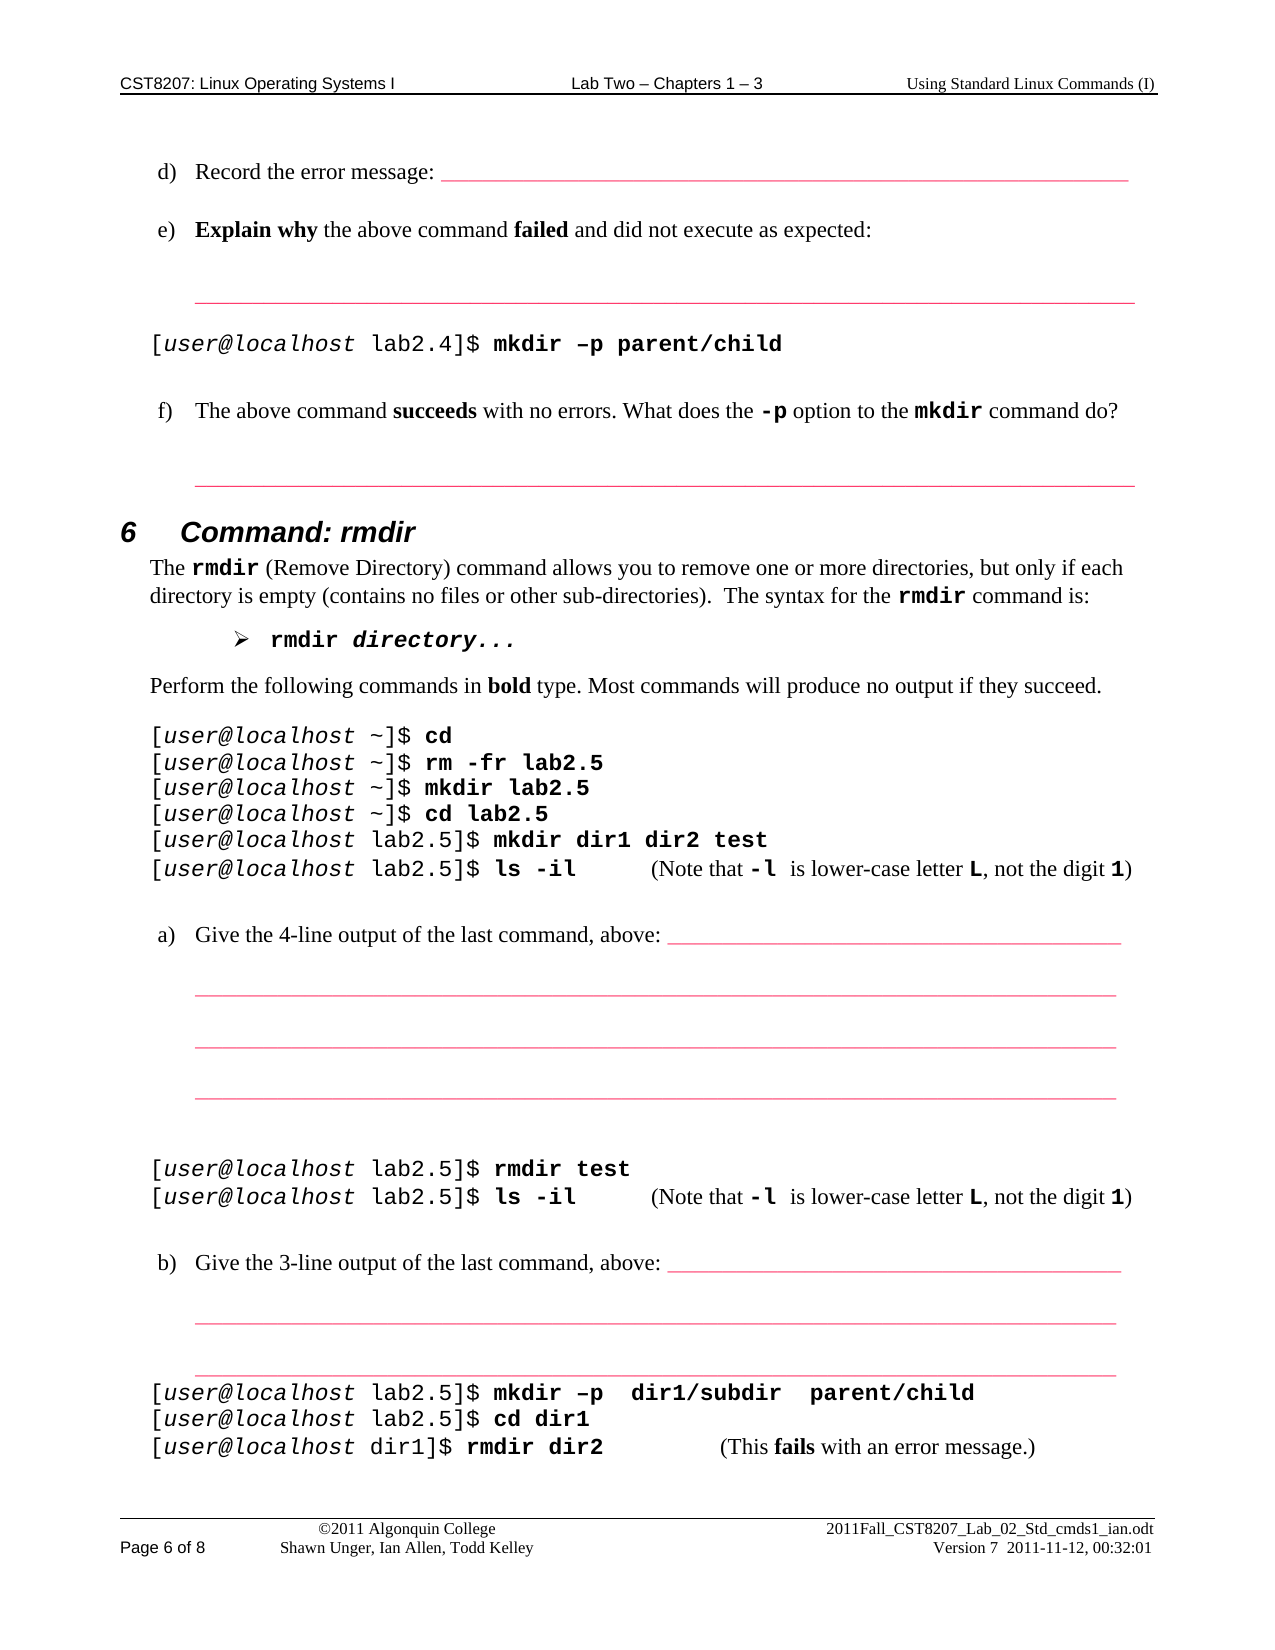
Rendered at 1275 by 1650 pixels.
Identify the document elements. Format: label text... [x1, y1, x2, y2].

list rmdir directory... [232, 628, 1155, 654]
list __________________________________________________________________________________ [157, 254, 1155, 307]
list The above command succeeds with no errors. What does the -p option to the mkdir command do? [157, 397, 1155, 425]
text [user@localhost ~]$ mkdir lab2.5 [149, 777, 1155, 803]
text [user@localhost ~]$ cd lab2.5 [149, 803, 1155, 829]
subtitle Command: rmdir [120, 514, 1155, 548]
list Record the error message: __________________________________________________ [157, 158, 1155, 187]
list Give the 3-line output of the last command, above: _________________________________ ___________________________________________________________________ ___________________________________________________________________ [157, 1249, 1155, 1381]
text [user@localhost lab2.5]$ ls -il (Note that -l is lower-case letter L, not the digit 1) [149, 1183, 1155, 1211]
text [user@localhost lab2.5]$ rmdir test [149, 1157, 1155, 1183]
text [user@localhost ~]$ rm -fr lab2.5 [149, 751, 1155, 777]
text Perform the following commands in bold type. Most commands will produce no output if they succeed. [149, 672, 1155, 725]
text [user@localhost lab2.5]$ cd dir1 [149, 1407, 1155, 1433]
list Give the 4-line output of the last command, above: _________________________________ ___________________________________________________________________ ___________________________________________________________________ ___________________________________________________________________ [157, 921, 1155, 1157]
text The rmdir (Remove Directory) command allows you to remove one or more directories, but only if each directory is empty (contains no files or other sub-directories). The syntax for the rmdir command is: [149, 554, 1155, 611]
text [user@localhost ~]$ cd [149, 725, 1155, 751]
text [user@localhost dir1]$ rmdir dir2 (This fails with an error message.) [149, 1433, 1155, 1461]
text [user@localhost lab2.4]$ mkdir –p parent/child [149, 333, 1155, 359]
list __________________________________________________________________________________ [157, 437, 1155, 489]
list Explain why the above command failed and did not execute as expected: [157, 216, 1155, 242]
text [user@localhost lab2.5]$ ls -il (Note that -l is lower-case letter L, not the digit 1) [149, 854, 1155, 883]
text [user@localhost lab2.5]$ mkdir dir1 dir2 test [149, 829, 1155, 854]
text [user@localhost lab2.5]$ mkdir –p dir1/subdir parent/child [149, 1381, 1155, 1407]
